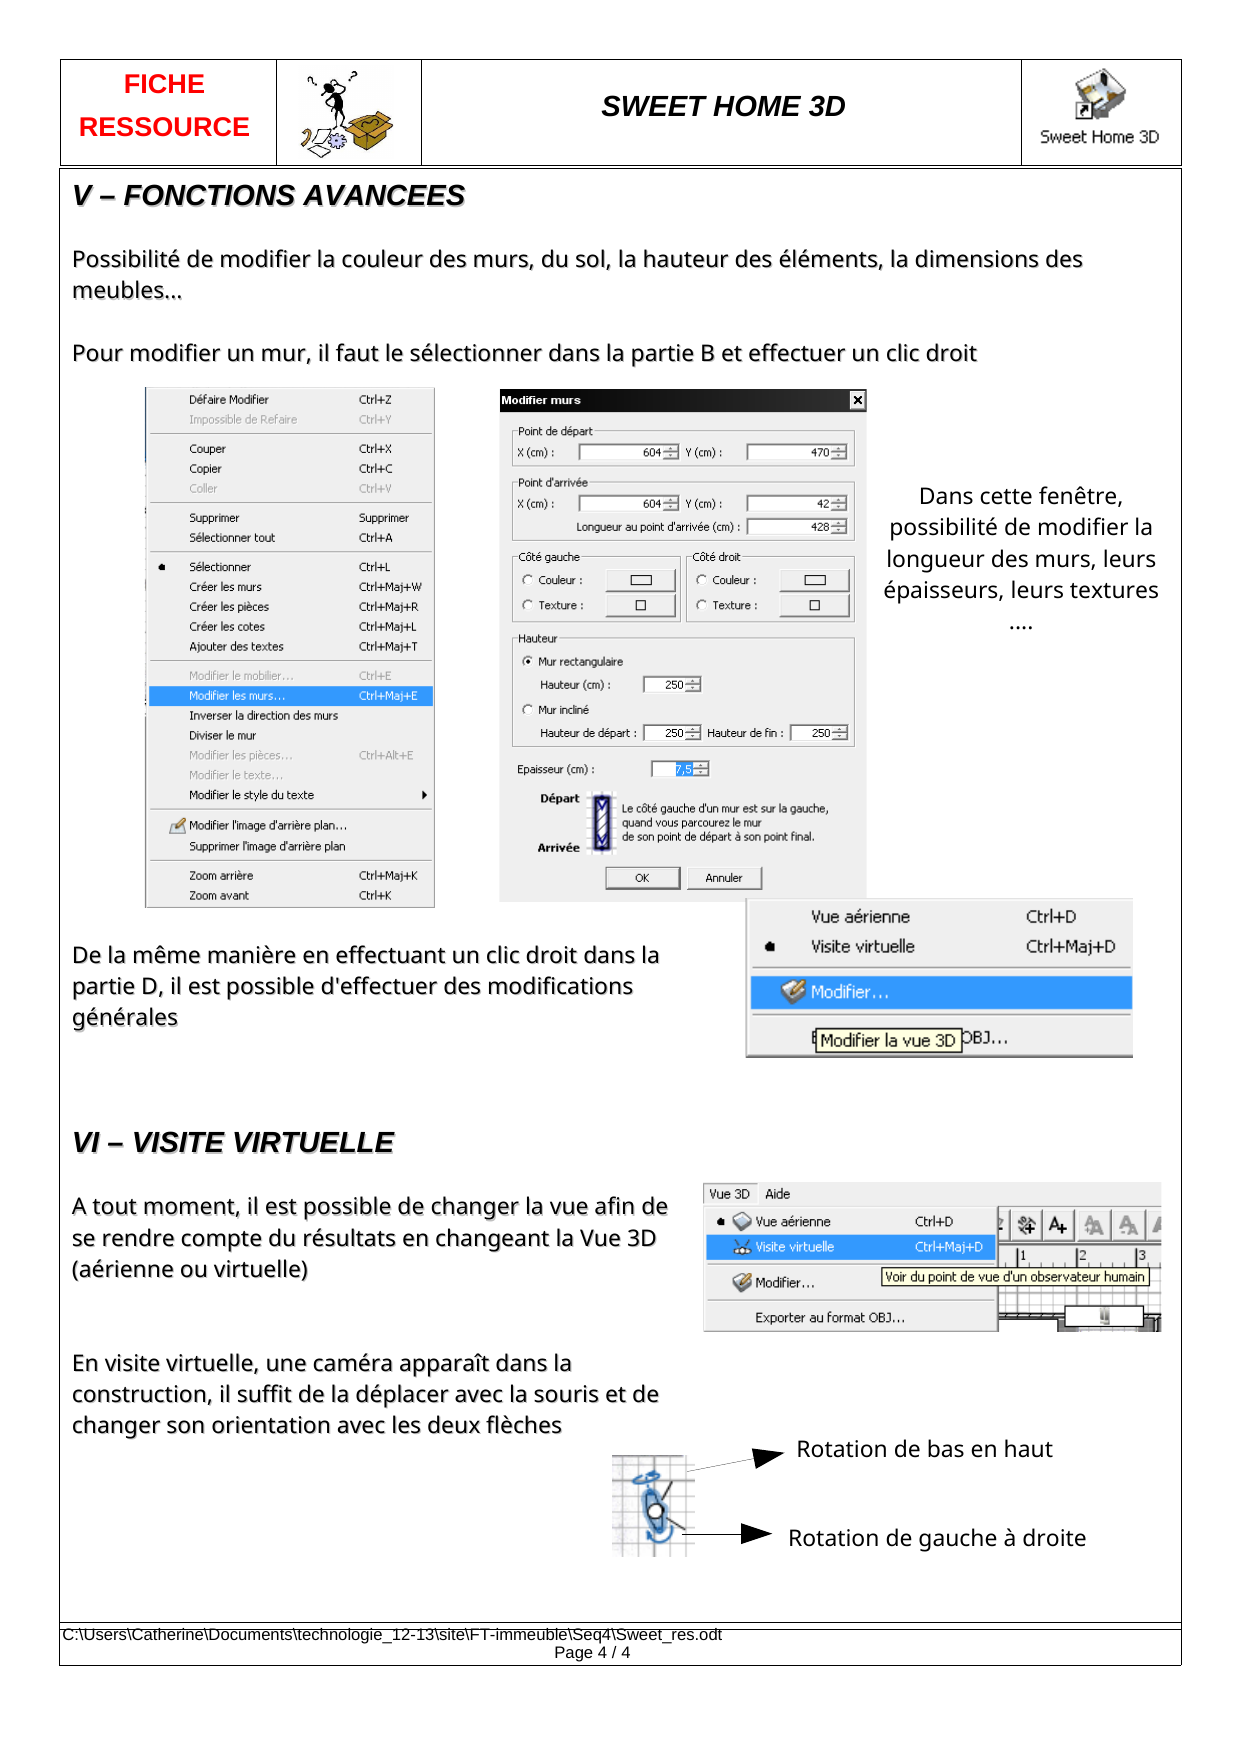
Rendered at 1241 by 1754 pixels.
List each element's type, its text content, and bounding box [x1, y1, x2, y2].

subtitle A tout moment, il est possible de changer la vue afin de se rendre compte du résultats en changeant la Vue 3D (aérienne ou virtuelle) [72, 1190, 679, 1284]
picture [499, 389, 1133, 1058]
subtitle De la même manière en effectuant un clic droit dans la partie D, il est possible d'effectuer des modifications générales [72, 939, 679, 1033]
table_header [1022, 60, 1181, 165]
table_header SWEET HOME 3D [422, 60, 1021, 165]
subtitle V – FONCTIONS AVANCEES [72, 179, 1174, 212]
picture [298, 65, 394, 159]
subtitle VI – VISITE VIRTUELLE [72, 1126, 679, 1159]
picture [1032, 65, 1170, 156]
subtitle Pour modifier un mur, il faut le sélectionner dans la partie B et effectuer un clic droit [72, 337, 1174, 368]
subtitle En visite virtuelle, une caméra apparaît dans la construction, il suffit de la déplacer avec la souris et de changer son orientation avec les deux flèches [72, 1346, 679, 1440]
table_header FICHE RESSOURCE [61, 60, 276, 165]
picture [144, 387, 435, 908]
picture [703, 1182, 1162, 1332]
picture [612, 1455, 695, 1557]
subtitle Possibilité de modifier la couleur des murs, du sol, la hauteur des éléments, la dimensions des meubles... [72, 243, 1174, 306]
table_header [277, 60, 421, 165]
